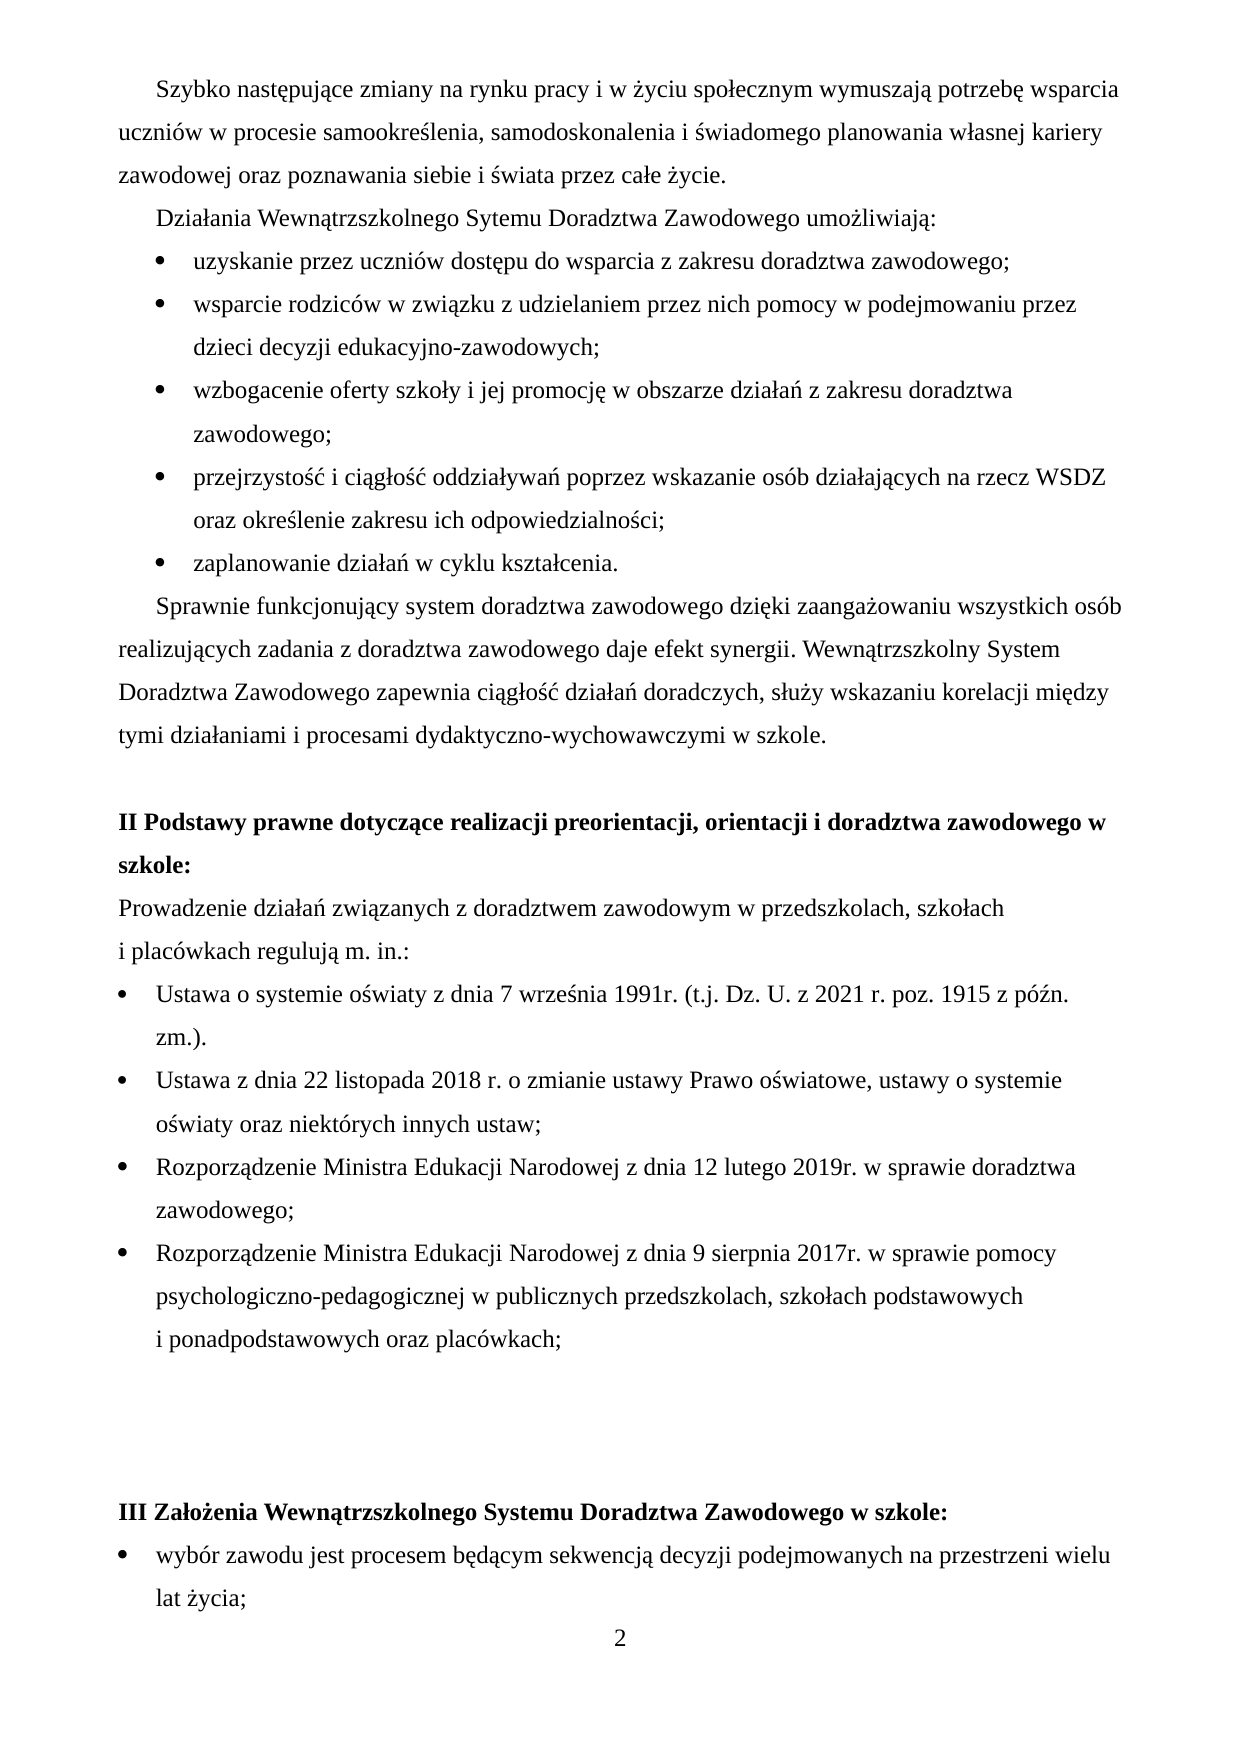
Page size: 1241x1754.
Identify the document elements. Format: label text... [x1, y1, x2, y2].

list przejrzystość i ciągłość oddziaływań poprzez wskazanie osób działających na rzecz WSDZ oraz określenie zakresu ich odpowiedzialności; [156, 462, 1122, 534]
text Prowadzenie działań związanych z doradztwem zawodowym w przedszkolach, szkołach i placówkach regulują m. in.: [118, 893, 1122, 965]
list wzbogacenie oferty szkoły i jej promocję w obszarze działań z zakresu doradztwa zawodowego; [156, 376, 1122, 447]
text III Założenia Wewnątrzszkolnego Systemu Doradztwa Zawodowego w szkole: [118, 1497, 1122, 1526]
text II Podstawy prawne dotyczące realizacji preorientacji, orientacji i doradztwa zawodowego w szkole: [118, 807, 1122, 879]
list zaplanowanie działań w cyklu kształcenia. [156, 548, 1122, 577]
list Rozporządzenie Ministra Edukacji Narodowej z dnia 12 lutego 2019r. w sprawie doradztwa zawodowego; [118, 1152, 1122, 1224]
list uzyskanie przez uczniów dostępu do wsparcia z zakresu doradztwa zawodowego; [156, 246, 1122, 275]
text Sprawnie funkcjonujący system doradztwa zawodowego dzięki zaangażowaniu wszystkich osób realizujących zadania z doradztwa zawodowego daje efekt synergii. Wewnątrzszkolny System Doradztwa Zawodowego zapewnia ciągłość działań doradczych, służy wskazaniu korelacji między tymi działaniami i procesami dydaktyczno-wychowawczymi w szkole. [118, 591, 1122, 749]
list wybór zawodu jest procesem będącym sekwencją decyzji podejmowanych na przestrzeni wielu lat życia; [118, 1540, 1122, 1612]
list Ustawa o systemie oświaty z dnia 7 września 1991r. (t.j. Dz. U. z 2021 r. poz. 1915 z późn. zm.). [118, 979, 1122, 1051]
list Rozporządzenie Ministra Edukacji Narodowej z dnia 9 sierpnia 2017r. w sprawie pomocy psychologiczno-pedagogicznej w publicznych przedszkolach, szkołach podstawowych i ponadpodstawowych oraz placówkach; [118, 1238, 1122, 1353]
list wsparcie rodziców w związku z udzielaniem przez nich pomocy w podejmowaniu przez dzieci decyzji edukacyjno-zawodowych; [156, 289, 1122, 361]
list Ustawa z dnia 22 listopada 2018 r. o zmianie ustawy Prawo oświatowe, ustawy o systemie oświaty oraz niektórych innych ustaw; [118, 1066, 1122, 1137]
text Szybko następujące zmiany na rynku pracy i w życiu społecznym wymuszają potrzebę wsparcia uczniów w procesie samookreślenia, samodoskonalenia i świadomego planowa­nia własnej kariery zawodowej oraz poznawania siebie i świata przez całe życie. [118, 74, 1122, 189]
text Działania Wewnątrzszkolnego Sytemu Doradztwa Zawodowego umożliwiają: [118, 203, 1122, 232]
